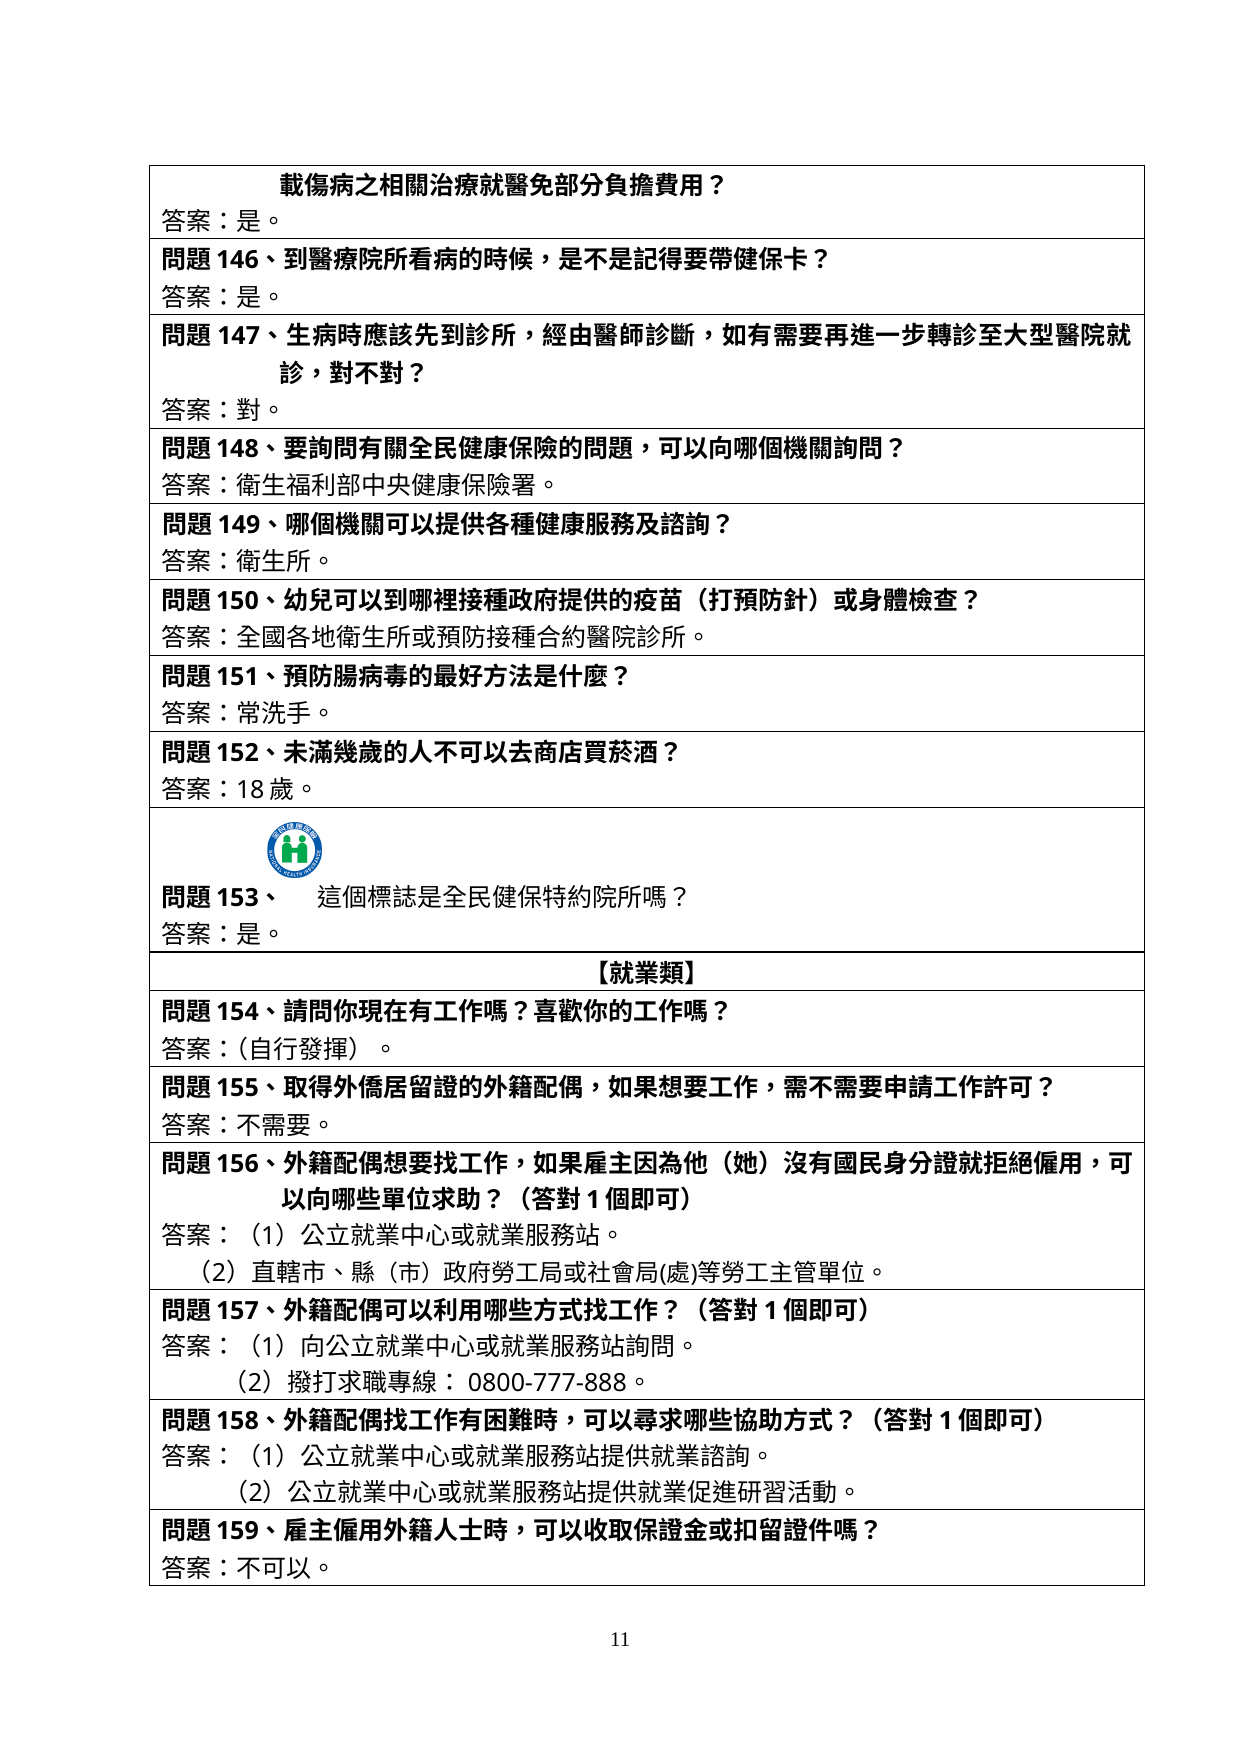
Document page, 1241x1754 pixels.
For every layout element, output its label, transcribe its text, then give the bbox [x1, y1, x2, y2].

table_cell 載傷病之相關治療就醫免部分負擔費用？ 答案：是。 [150, 166, 1144, 238]
table_cell 問題147、生病時應該先到診所，經由醫師診斷，如有需要再進一步轉診至大型醫院就診，對不對？ 答案：對。 [150, 315, 1144, 428]
table_cell 【就業類】 [150, 953, 1144, 990]
picture [267, 822, 322, 878]
table_cell 問題159、雇主僱用外籍人士時，可以收取保證金或扣留證件嗎？ 答案：不可以。 [150, 1510, 1144, 1585]
table_cell 問題148、要詢問有關全民健康保險的問題，可以向哪個機關詢問？ 答案：衛生福利部中央健康保險署。 [150, 429, 1144, 502]
table_cell 問題150、幼兒可以到哪裡接種政府提供的疫苗（打預防針）或身體檢查？ 答案：全國各地衛生所或預防接種合約醫院診所。 [150, 580, 1144, 654]
table_cell 問題153、 這個標誌是全民健保特約院所嗎？ 答案：是。 [150, 808, 1144, 951]
table_cell 問題154、請問你現在有工作嗎？喜歡你的工作嗎？ 答案：（自行發揮）。 [150, 991, 1144, 1066]
table_cell 問題152、未滿幾歲的人不可以去商店買菸酒？ 答案：18歲。 [150, 732, 1144, 807]
table_cell 問題156、外籍配偶想要找工作，如果雇主因為他（她）沒有國民身分證就拒絕僱用，可以向哪些單位求助？（答對1個即可） 答案：（1）公立就業中心或就業服務站。 （2）直轄市、縣（市）政府勞工局或社會局(處)等勞工主管單位。 [150, 1143, 1144, 1289]
table_cell 問題158、外籍配偶找工作有困難時，可以尋求哪些協助方式？（答對1個即可） 答案：（1）公立就業中心或就業服務站提供就業諮詢。 （2）公立就業中心或就業服務站提供就業促進研習活動。 [150, 1400, 1144, 1509]
table_cell 問題146、到醫療院所看病的時候，是不是記得要帶健保卡？ 答案：是。 [150, 239, 1144, 314]
table_cell 問題149、哪個機關可以提供各種健康服務及諮詢？ 答案：衛生所。 [150, 504, 1144, 578]
table_cell 問題157、外籍配偶可以利用哪些方式找工作？（答對1個即可） 答案：（1）向公立就業中心或就業服務站詢問。 （2）撥打求職專線： 0800-777-888。 [150, 1290, 1144, 1399]
table_cell 問題155、取得外僑居留證的外籍配偶，如果想要工作，需不需要申請工作許可？ 答案：不需要。 [150, 1067, 1144, 1142]
table_cell 問題151、預防腸病毒的最好方法是什麼？ 答案：常洗手。 [150, 656, 1144, 731]
